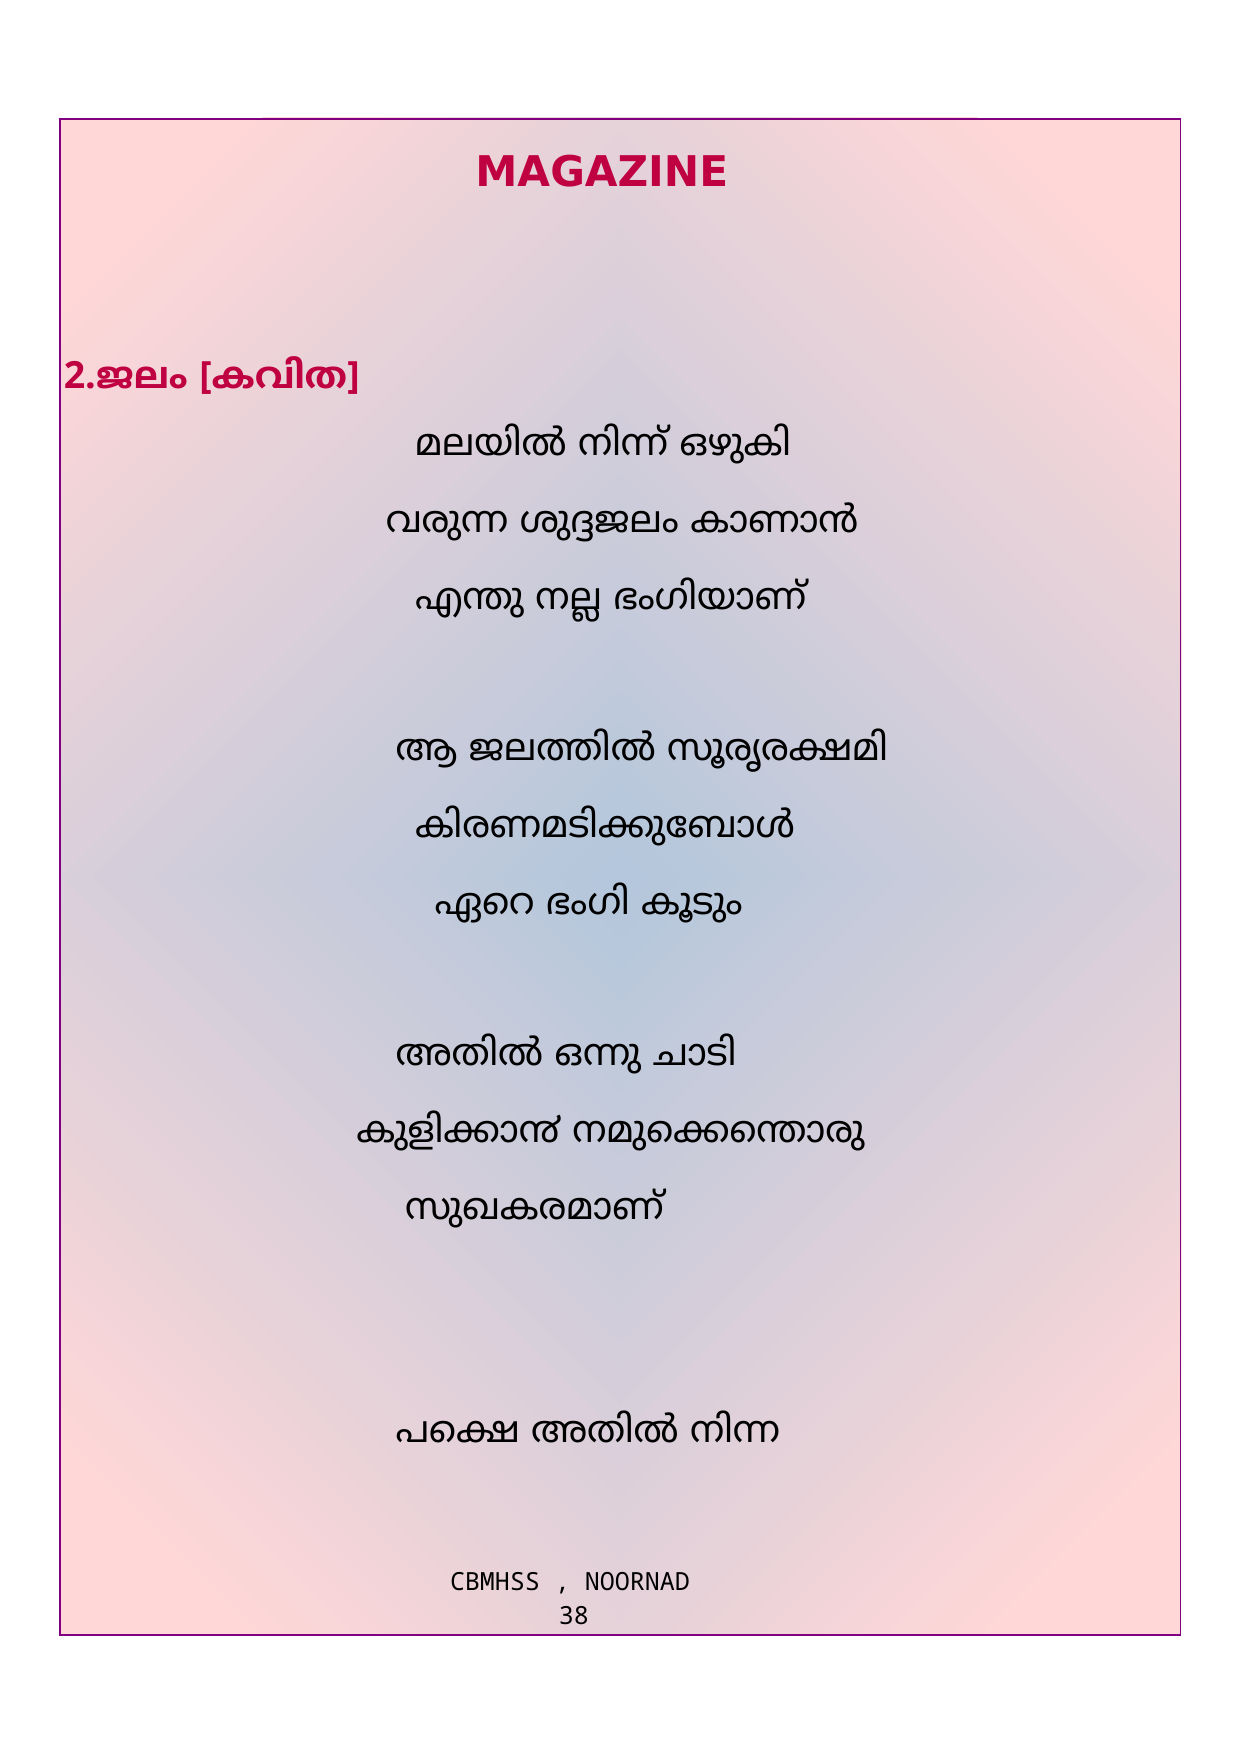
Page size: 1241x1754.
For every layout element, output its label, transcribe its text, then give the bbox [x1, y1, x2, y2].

text ആ ജലത്തിൽ സൂരൃരക്ഷമി [63, 720, 1177, 774]
subtitle 2.ജലം [കവിത‍‍‍] [63, 299, 1177, 403]
text കുളിക്കാ൯ നമുക്കെന്തൊരു [63, 1102, 1177, 1156]
text പക്ഷെ അതിൽ നിന്ന [63, 1403, 1177, 1457]
text സുഖകരമാണ് [63, 1179, 1177, 1234]
text ഏറെ ഭംഗി കൂടും [63, 874, 1177, 929]
text കിരണമടിക്കുബോൾ [63, 797, 1177, 852]
text മലയിൽ നിന്ന് ഒഴുകി [63, 415, 1177, 470]
text അതിൽ ഒന്നു ചാടി [63, 1025, 1177, 1079]
text ‍ എ‍ന്തു നല്ല ഭംഗിയാണ് [63, 569, 1177, 624]
text വരുന്ന ശുദ്ദജലം കാണാൻ [63, 492, 1177, 547]
